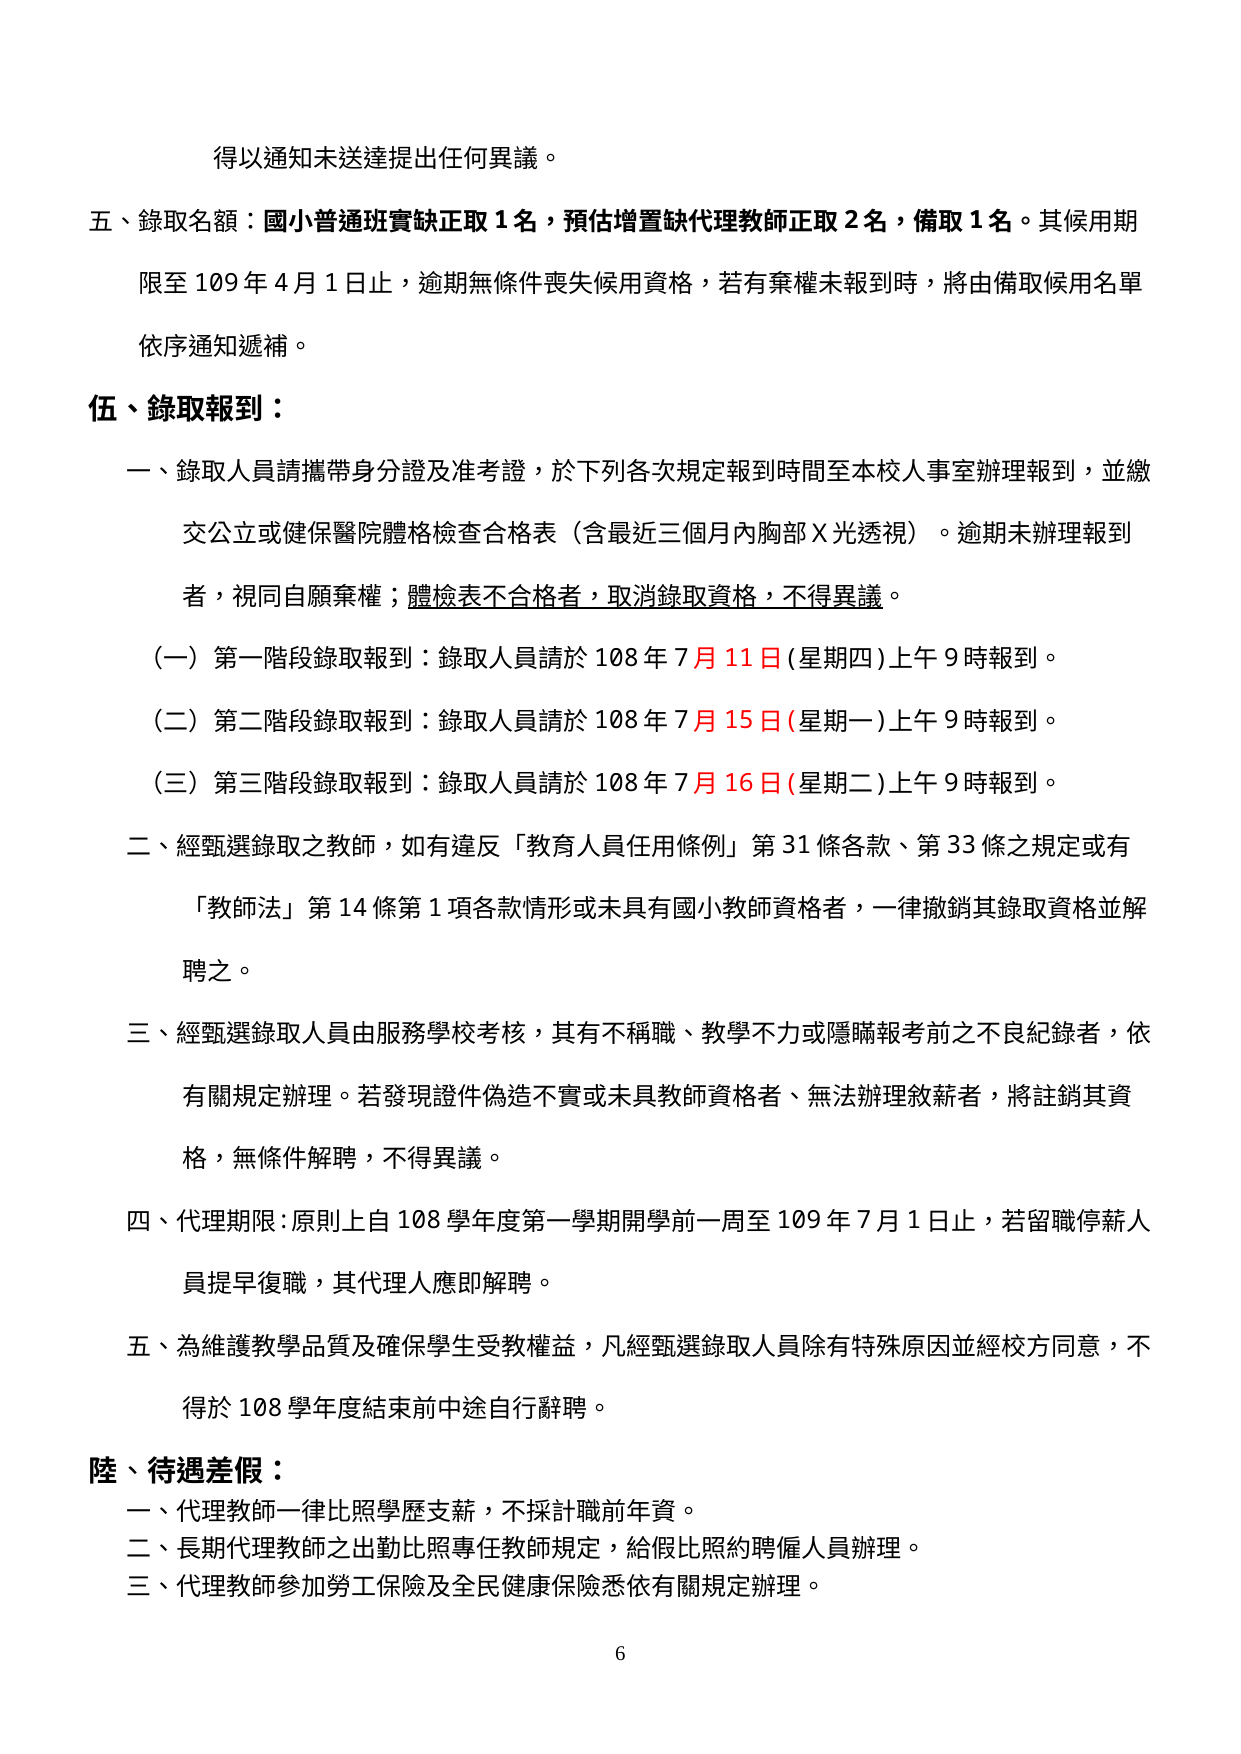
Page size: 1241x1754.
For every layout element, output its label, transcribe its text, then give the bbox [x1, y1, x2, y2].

text 四、代理期限:原則上自108學年度第一學期開學前一周至109年7月1日止，若留職停薪人員提早復職，其代理人應即解聘。 [126, 1177, 1152, 1302]
text 三、代理教師參加勞工保險及全民健康保險悉依有關規定辦理。 [126, 1565, 1152, 1602]
text （一）第一階段錄取報到：錄取人員請於108年7月11日(星期四)上午9時報到。 [139, 615, 1152, 677]
text 伍、錄取報到： [89, 365, 1152, 427]
text （二）第二階段錄取報到：錄取人員請於108年7月15日(星期一)上午9時報到。 [139, 677, 1152, 740]
text 陸、待遇差假： [89, 1427, 1152, 1490]
text 一、錄取人員請攜帶身分證及准考證，於下列各次規定報到時間至本校人事室辦理報到，並繳交公立或健保醫院體格檢查合格表（含最近三個月內胸部Ｘ光透視）。逾期未辦理報到者，視同自願棄權；體檢表不合格者，取消錄取資格，不得異議。 [126, 427, 1152, 615]
text （三）第三階段錄取報到：錄取人員請於108年7月16日(星期二)上午9時報到。 [139, 740, 1152, 802]
text 五、錄取名額：國小普通班實缺正取1名，預估增置缺代理教師正取2名，備取1名。其候用期限至109年4月1日止，逾期無條件喪失候用資格，若有棄權未報到時，將由備取候用名單依序通知遞補。 [89, 177, 1152, 365]
text 五、為維護教學品質及確保學生受教權益，凡經甄選錄取人員除有特殊原因並經校方同意，不得於108學年度結束前中途自行辭聘。 [126, 1302, 1152, 1427]
text 一、代理教師一律比照學歷支薪，不採計職前年資。 [126, 1490, 1152, 1527]
text 二、經甄選錄取之教師，如有違反「教育人員任用條例」第31條各款、第33條之規定或有「教師法」第14條第1項各款情形或未具有國小教師資格者，一律撤銷其錄取資格並解聘之。 [126, 802, 1152, 990]
text 二、長期代理教師之出勤比照專任教師規定，給假比照約聘僱人員辦理。 [126, 1527, 1152, 1565]
text 得以通知未送達提出任何異議。 [89, 115, 1152, 177]
text 三、經甄選錄取人員由服務學校考核，其有不稱職、教學不力或隱瞞報考前之不良紀錄者，依有關規定辦理。若發現證件偽造不實或未具教師資格者、無法辦理敘薪者，將註銷其資格，無條件解聘，不得異議。 [126, 990, 1152, 1177]
